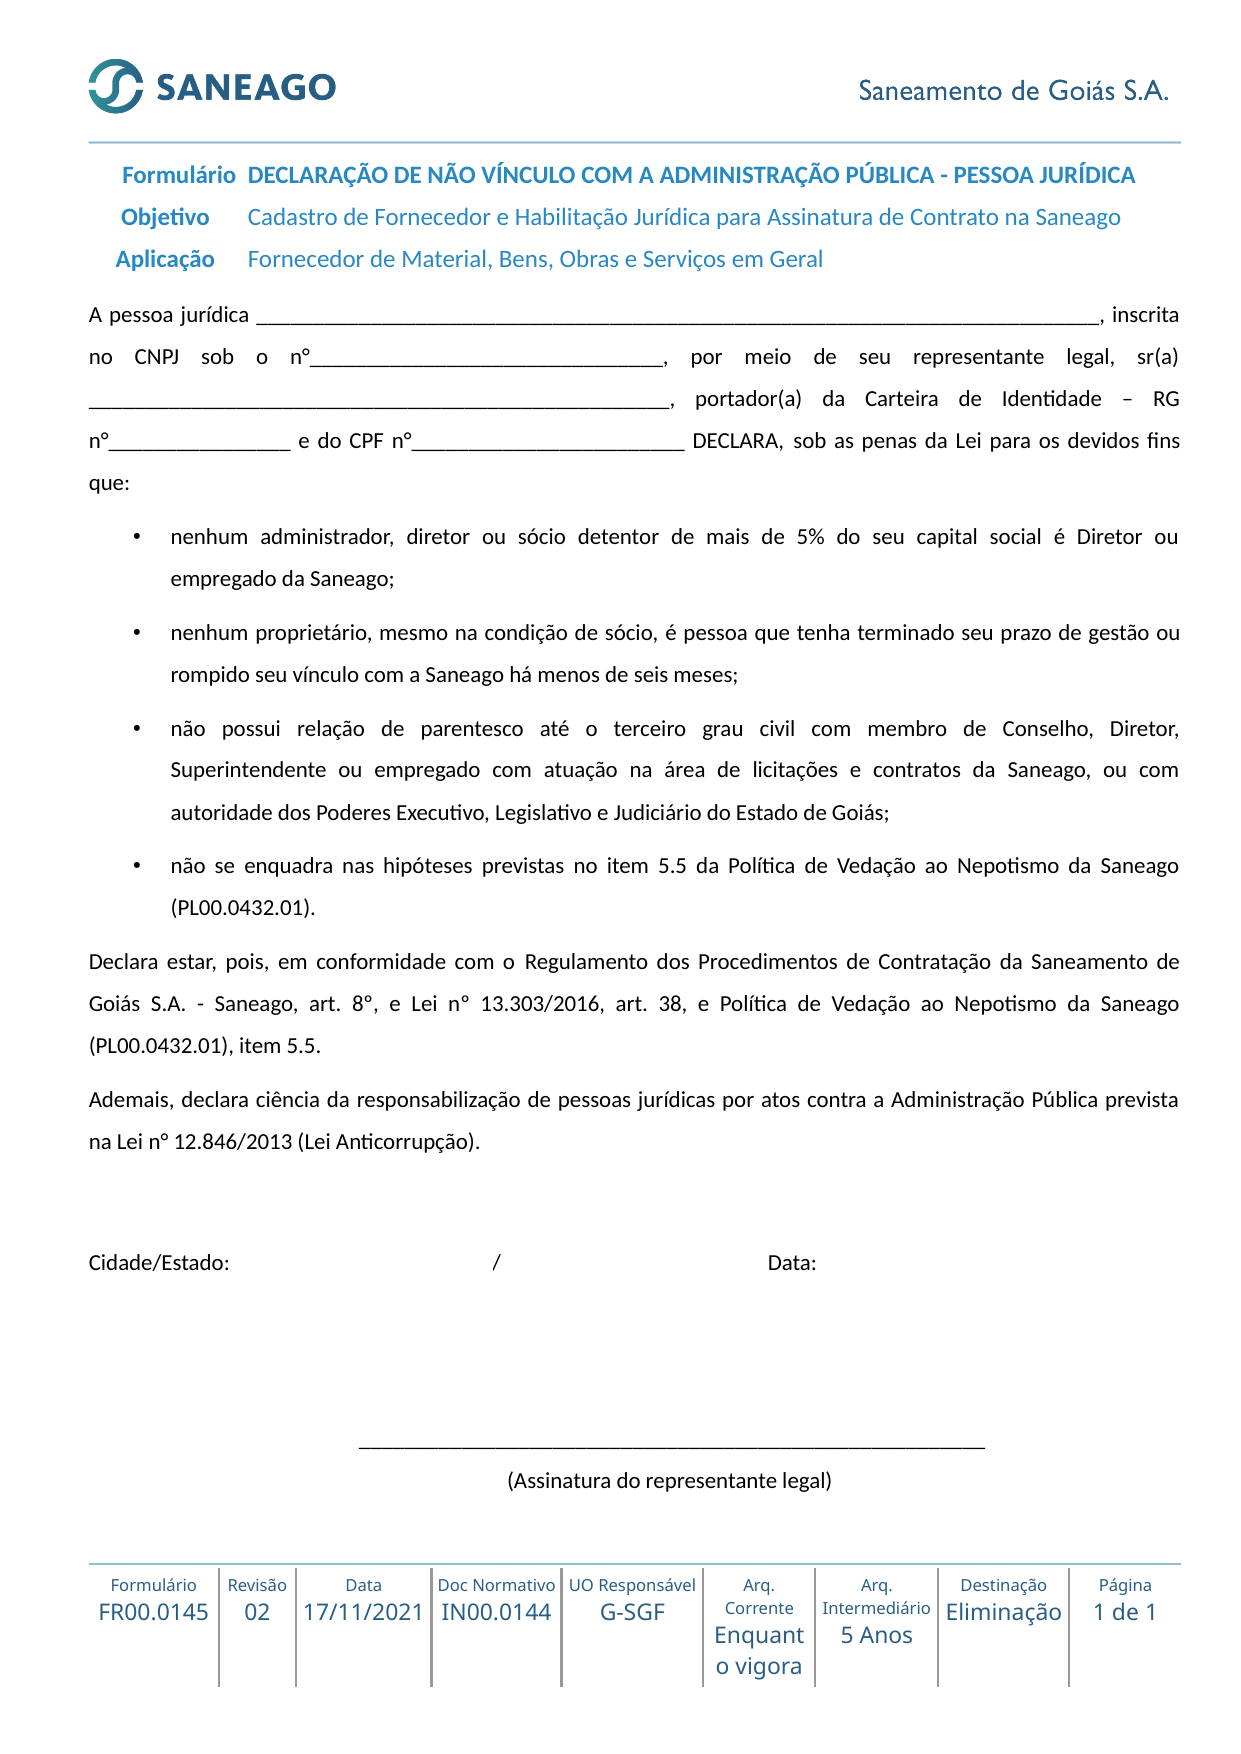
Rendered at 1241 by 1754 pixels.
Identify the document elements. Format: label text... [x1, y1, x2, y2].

text Ademais, declara ciência da responsabilização de pessoas jurídicas por atos contra a Administração Pública prevista na Lei n° 12.846/2013 (Lei Anticorrupção). [88, 1085, 1181, 1155]
text A pessoa jurídica __________________________________________________________________________, inscrita no CNPJ sob o n°_______________________________, por meio de seu representante legal, sr(a) ___________________________________________________, portador(a) da Carteira de Identidade – RG n°________________ e do CPF n°________________________ DECLARA, sob as penas da Lei para os devidos fins que: [88, 300, 1181, 496]
list não se enquadra nas hipóteses previstas no item 5.5 da Política de Vedação ao Nepotismo da Saneago (PL00.0432.01). [133, 851, 1181, 921]
table_cell Fornecedor de Material, Bens, Obras e Serviços em Geral [242, 238, 1181, 279]
list nenhum proprietário, mesmo na condição de sócio, é pessoa que tenha terminado seu prazo de gestão ou rompido seu vínculo com a Saneago há menos de seis meses; [133, 618, 1181, 688]
list nenhum administrador, diretor ou sócio detentor de mais de 5% do seu capital social é Diretor ou empregado da Saneago; [133, 522, 1181, 592]
text / [493, 1235, 506, 1290]
text _______________________________________________________ (Assinatura do representante legal) [163, 1424, 1181, 1494]
text Cidade/Estado: [88, 1235, 235, 1290]
picture [88, 59, 1182, 144]
text Data: [763, 1235, 1181, 1290]
list não possui relação de parentesco até o terceiro grau civil com membro de Conselho, Diretor, Superintendente ou empregado com atuação na área de licitações e contratos da Saneago, ou com autoridade dos Poderes Executivo, Legislativo e Judiciário do Estado de Goiás; [133, 714, 1181, 826]
table_cell Aplicação [89, 238, 242, 279]
table_cell Objetivo [89, 196, 242, 237]
table_cell Cadastro de Fornecedor e Habilitação Jurídica para Assinatura de Contrato na Saneago [242, 196, 1181, 237]
table_header Formulário [89, 154, 242, 196]
text Declara estar, pois, em conformidade com o Regulamento dos Procedimentos de Contratação da Saneamento de Goiás S.A. - Saneago, art. 8º, e Lei nº 13.303/2016, art. 38, e Política de Vedação ao Nepotismo da Saneago (PL00.0432.01), item 5.5. [88, 947, 1181, 1059]
table_header DECLARAÇÃO DE NÃO VÍNCULO COM A ADMINISTRAÇÃO PÚBLICA - PESSOA JURÍDICA [242, 154, 1181, 196]
